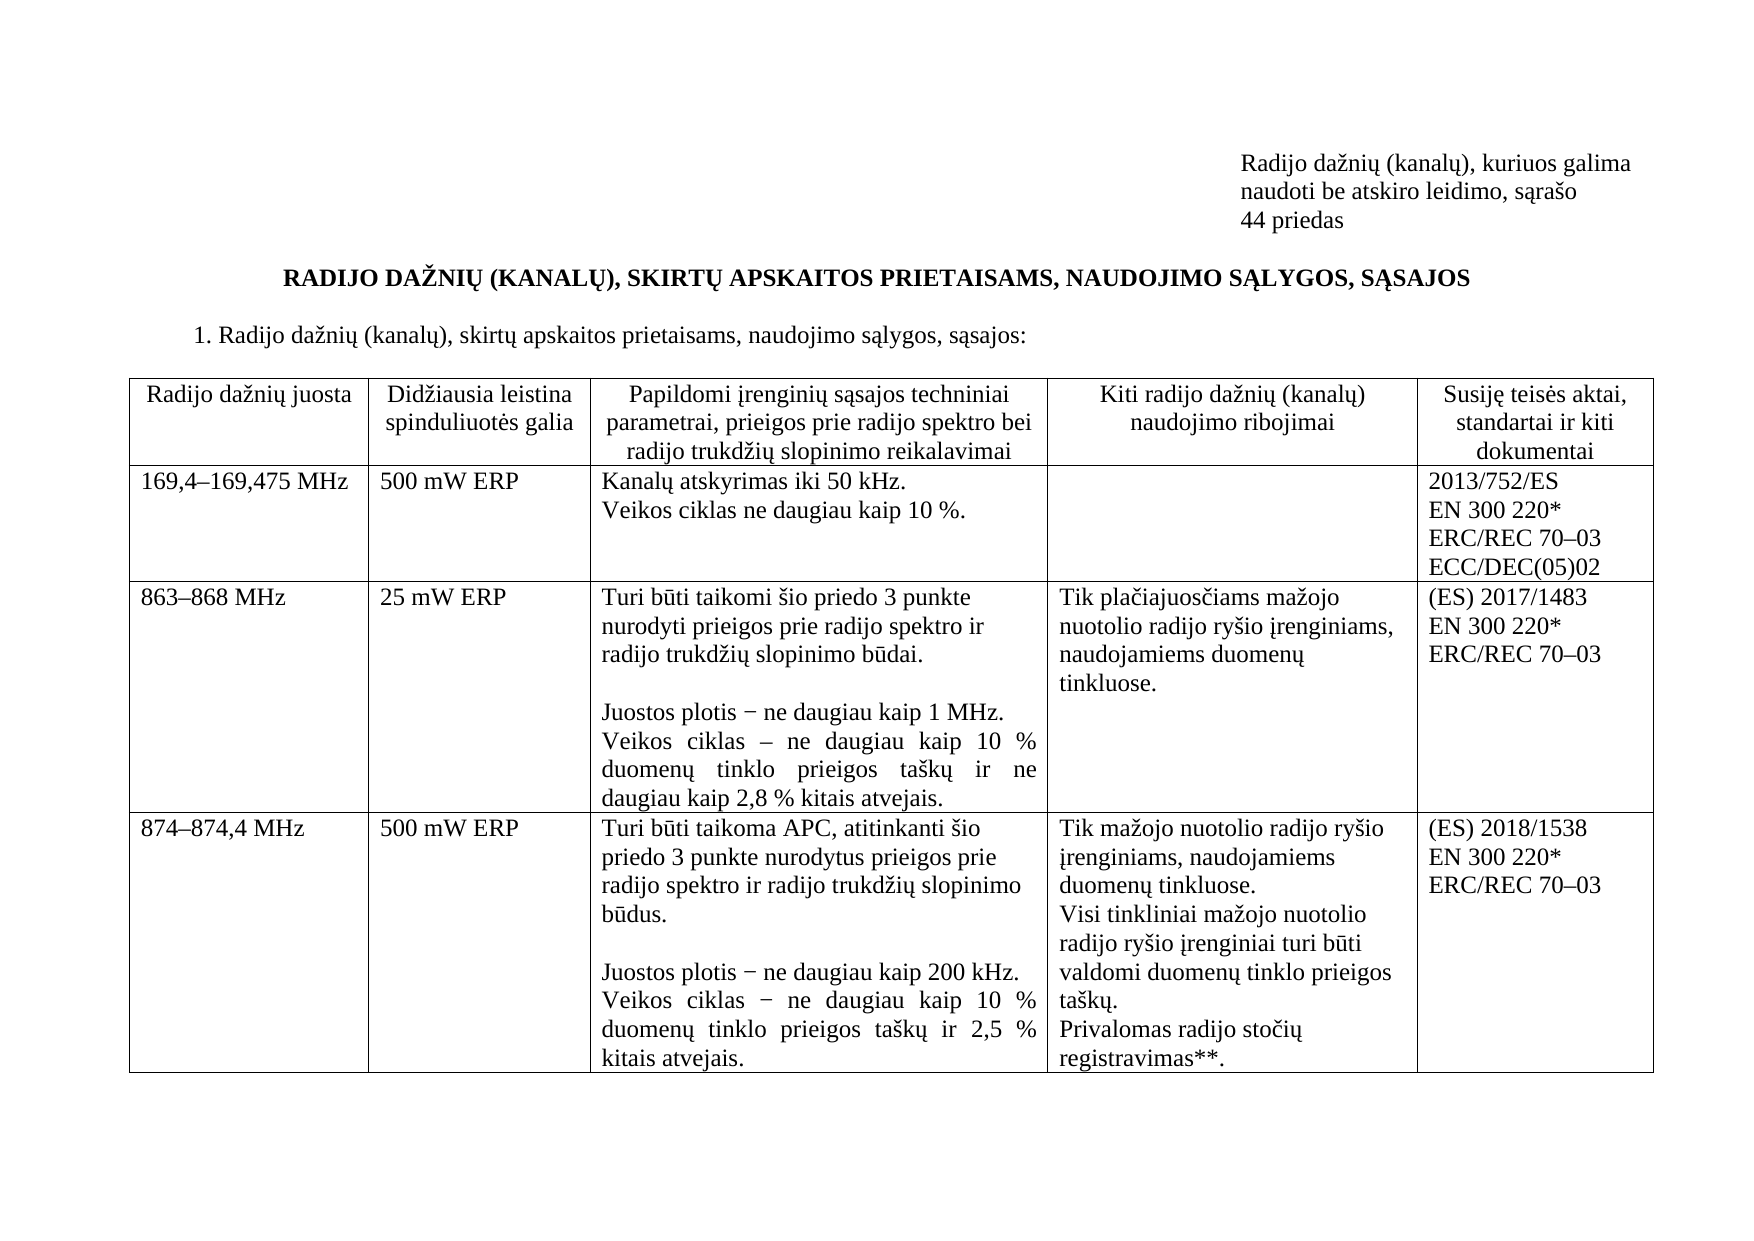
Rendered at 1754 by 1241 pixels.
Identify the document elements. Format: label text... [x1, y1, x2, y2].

text RADIJO DAŽNIŲ (KANALŲ), SKIRTŲ APSKAITOS PRIETAISAMS, NAUDOJIMO SĄLYGOS, SĄSAJOS [118, 263, 1636, 291]
table_header Papildomi įrenginių sąsajos techniniai parametrai, prieigos prie radijo spektro bei radijo trukdžių slopinimo reikalavimai [591, 379, 1047, 465]
table_cell 2013/752/ES EN 300 220* ERC/REC 70–03 ECC/DEC(05)02 [1418, 466, 1653, 581]
text Radijo dažnių (kanalų), kuriuos galima [1240, 148, 1636, 176]
table_cell 863–868 MHz [130, 582, 368, 812]
table_cell Turi būti taikomi šio priedo 3 punkte nurodyti prieigos prie radijo spektro ir radijo trukdžių slopinimo būdai. Juostos plotis − ne daugiau kaip 1 MHz. Veikos ciklas ‒ ne daugiau kaip 10 % duomenų tinklo prieigos taškų ir ne daugiau kaip 2,8 % kitais atvejais. [591, 582, 1047, 812]
text 1. Radijo dažnių (kanalų), skirtų apskaitos prietaisams, naudojimo sąlygos, sąsajos: [118, 320, 1636, 349]
table_cell Kanalų atskyrimas iki 50 kHz. Veikos ciklas ne daugiau kaip 10 %. [591, 466, 1047, 581]
table_header Radijo dažnių juosta [130, 379, 368, 465]
table_header Didžiausia leistina spinduliuotės galia [369, 379, 590, 465]
text naudoti be atskiro leidimo, sąrašo [118, 176, 1636, 205]
table_cell 169,4–169,475 MHz [130, 466, 368, 581]
table_cell 500 mW ERP [369, 466, 590, 581]
table_cell Tik mažojo nuotolio radijo ryšio įrenginiams, naudojamiems duomenų tinkluose. Visi tinkliniai mažojo nuotolio radijo ryšio įrenginiai turi būti valdomi duomenų tinklo prieigos taškų. Privalomas radijo stočių registravimas**. [1048, 813, 1417, 1072]
table_cell (ES) 2018/1538 EN 300 220* ERC/REC 70–03 [1418, 813, 1653, 1072]
table_cell [1048, 466, 1417, 581]
table_header Susiję teisės aktai, standartai ir kiti dokumentai [1418, 379, 1653, 465]
text 44 priedas [118, 205, 1636, 234]
table_cell Turi būti taikoma APC, atitinkanti šio priedo 3 punkte nurodytus prieigos prie radijo spektro ir radijo trukdžių slopinimo būdus. Juostos plotis − ne daugiau kaip 200 kHz. Veikos ciklas − ne daugiau kaip 10 % duomenų tinklo prieigos taškų ir 2,5 % kitais atvejais. [591, 813, 1047, 1072]
table_cell 500 mW ERP [369, 813, 590, 1072]
table_cell Tik plačiajuosčiams mažojo nuotolio radijo ryšio įrenginiams, naudojamiems duomenų tinkluose. [1048, 582, 1417, 812]
table_cell 25 mW ERP [369, 582, 590, 812]
table_header Kiti radijo dažnių (kanalų) naudojimo ribojimai [1048, 379, 1417, 465]
table_cell (ES) 2017/1483 EN 300 220* ERC/REC 70–03 [1418, 582, 1653, 812]
table_cell 874–874,4 MHz [130, 813, 368, 1072]
